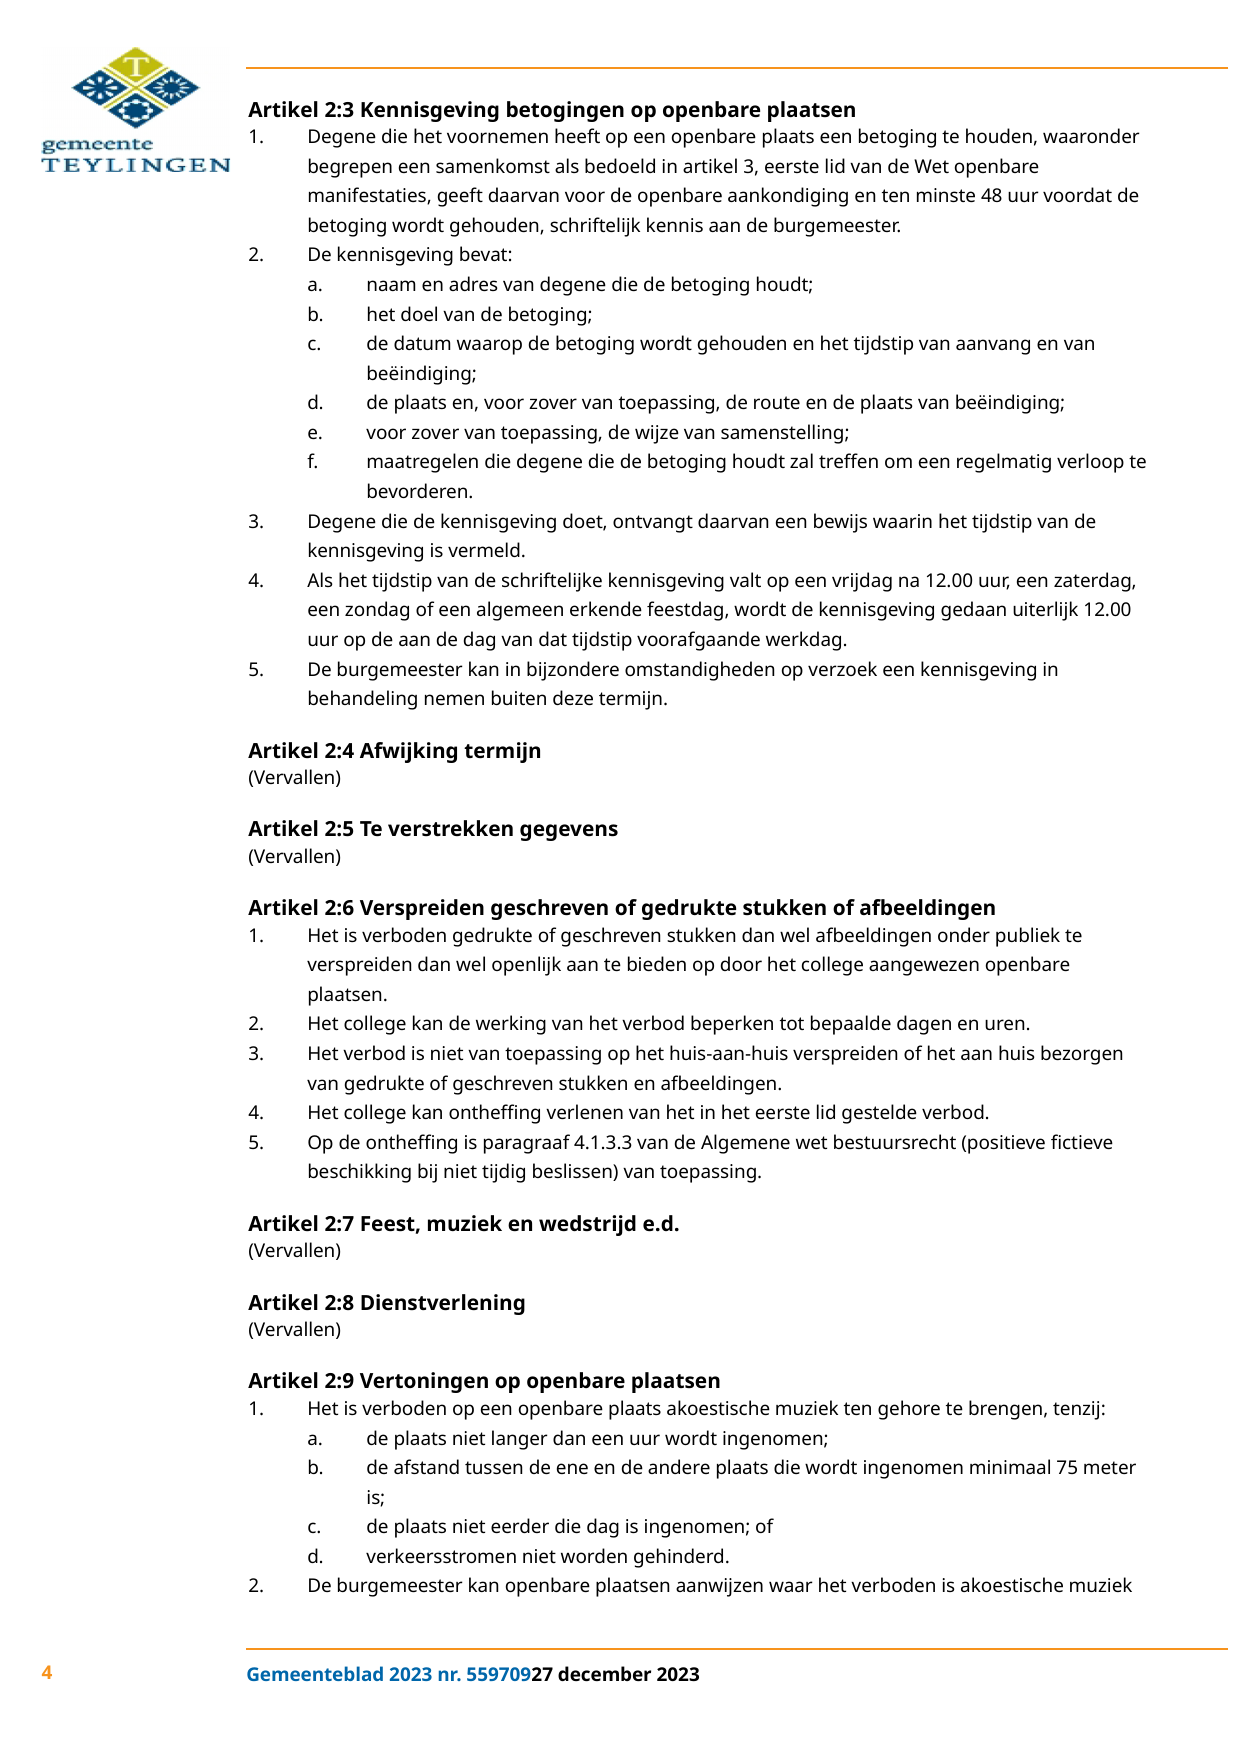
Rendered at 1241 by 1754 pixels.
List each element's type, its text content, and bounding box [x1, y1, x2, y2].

text Artikel 2:3 Kennisgeving betogingen op openbare plaatsen [248, 95, 1152, 123]
text (Vervallen) [248, 1237, 1152, 1263]
list Het verbod is niet van toepassing op het huis-aan-huis verspreiden of het aan huis bezorgen van gedrukte of geschreven stukken en afbeeldingen. [248, 1040, 1152, 1096]
list Het is verboden op een openbare plaats akoestische muziek ten gehore te brengen, tenzij: [248, 1395, 1152, 1421]
list Als het tijdstip van de schriftelijke kennisgeving valt op een vrijdag na 12.00 uur, een zaterdag, een zondag of een algemeen erkende feestdag, wordt de kennisgeving gedaan uiterlijk 12.00 uur op de aan de dag van dat tijdstip voorafgaande werkdag. [248, 567, 1152, 652]
text Artikel 2:4 Afwijking termijn [248, 736, 1152, 764]
list Het college kan ontheffing verlenen van het in het eerste lid gestelde verbod. [248, 1099, 1152, 1125]
text Artikel 2:9 Vertoningen op openbare plaatsen [248, 1367, 1152, 1395]
list Degene die de kennisgeving doet, ontvangt daarvan een bewijs waarin het tijdstip van de kennisgeving is vermeld. [248, 508, 1152, 563]
list het doel van de betoging; [307, 301, 1152, 326]
list de datum waarop de betoging wordt gehouden en het tijdstip van aanvang en van beëindiging; [307, 330, 1152, 386]
list Degene die het voornemen heeft op een openbare plaats een betoging te houden, waaronder begrepen een samenkomst als bedoeld in artikel 3, eerste lid van de Wet openbare manifestaties, geeft daarvan voor de openbare aankondiging en ten minste 48 uur voordat de betoging wordt gehouden, schriftelijk kennis aan de burgemeester. [248, 123, 1152, 238]
text Artikel 2:7 Feest, muziek en wedstrijd e.d. [248, 1209, 1152, 1237]
text Artikel 2:5 Te verstrekken gegevens [248, 814, 1152, 843]
list de plaats en, voor zover van toepassing, de route en de plaats van beëindiging; [307, 389, 1152, 415]
list De kennisgeving bevat: [248, 242, 1152, 267]
list Op de ontheffing is paragraaf 4.1.3.3 van de Algemene wet bestuursrecht (positieve fictieve beschikking bij niet tijdig beslissen) van toepassing. [248, 1129, 1152, 1184]
list de plaats niet langer dan een uur wordt ingenomen; [307, 1425, 1152, 1450]
list voor zover van toepassing, de wijze van samenstelling; [307, 419, 1152, 445]
list de plaats niet eerder die dag is ingenomen; of [307, 1513, 1152, 1539]
list Het college kan de werking van het verbod beperken tot bepaalde dagen en uren. [248, 1011, 1152, 1036]
text Artikel 2:6 Verspreiden geschreven of gedrukte stukken of afbeeldingen [248, 893, 1152, 922]
list de afstand tussen de ene en de andere plaats die wordt ingenomen minimaal 75 meter is; [307, 1454, 1152, 1509]
list De burgemeester kan in bijzondere omstandigheden op verzoek een kennisgeving in behandeling nemen buiten deze termijn. [248, 656, 1152, 711]
picture [41, 47, 231, 172]
text (Vervallen) [248, 843, 1152, 869]
list naam en adres van degene die de betoging houdt; [307, 271, 1152, 297]
text (Vervallen) [248, 1316, 1152, 1342]
list Het is verboden gedrukte of geschreven stukken dan wel afbeeldingen onder publiek te verspreiden dan wel openlijk aan te bieden op door het college aangewezen openbare plaatsen. [248, 922, 1152, 1007]
list maatregelen die degene die de betoging houdt zal treffen om een regelmatig verloop te bevorderen. [307, 449, 1152, 504]
text (Vervallen) [248, 764, 1152, 790]
list De burgemeester kan openbare plaatsen aanwijzen waar het verboden is akoestische muziek [248, 1573, 1152, 1598]
list verkeersstromen niet worden gehinderd. [307, 1543, 1152, 1569]
text Artikel 2:8 Dienstverlening [248, 1288, 1152, 1316]
